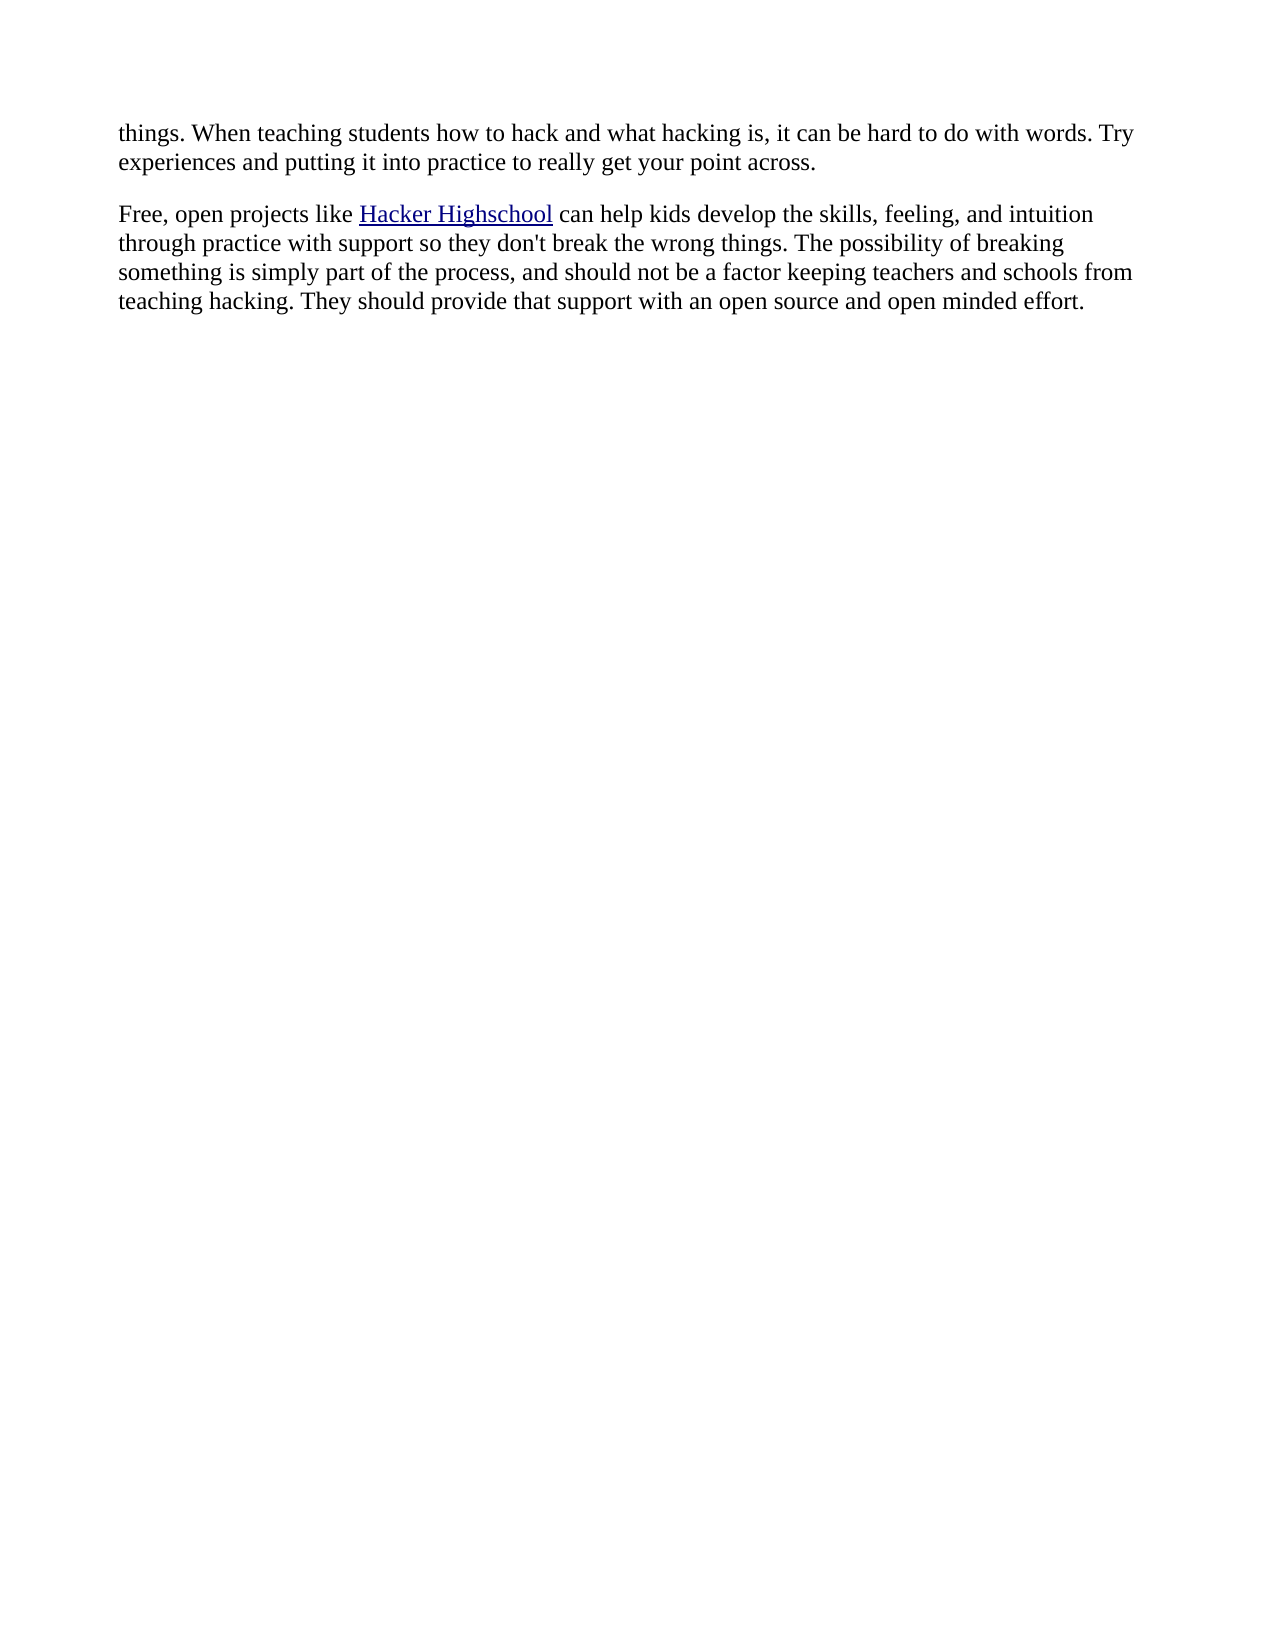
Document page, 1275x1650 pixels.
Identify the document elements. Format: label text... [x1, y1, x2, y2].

text things. When teaching students how to hack and what hacking is, it can be hard to do with words. Try experiences and putting it into practice to really get your point across. [118, 118, 1157, 176]
text Free, open projects like Hacker Highschool can help kids develop the skills, feeling, and intuition through practice with support so they don't break the wrong things. The possibility of breaking something is simply part of the process, and should not be a factor keeping teachers and schools from teaching hacking. They should provide that support with an open source and open minded effort. [118, 199, 1157, 314]
